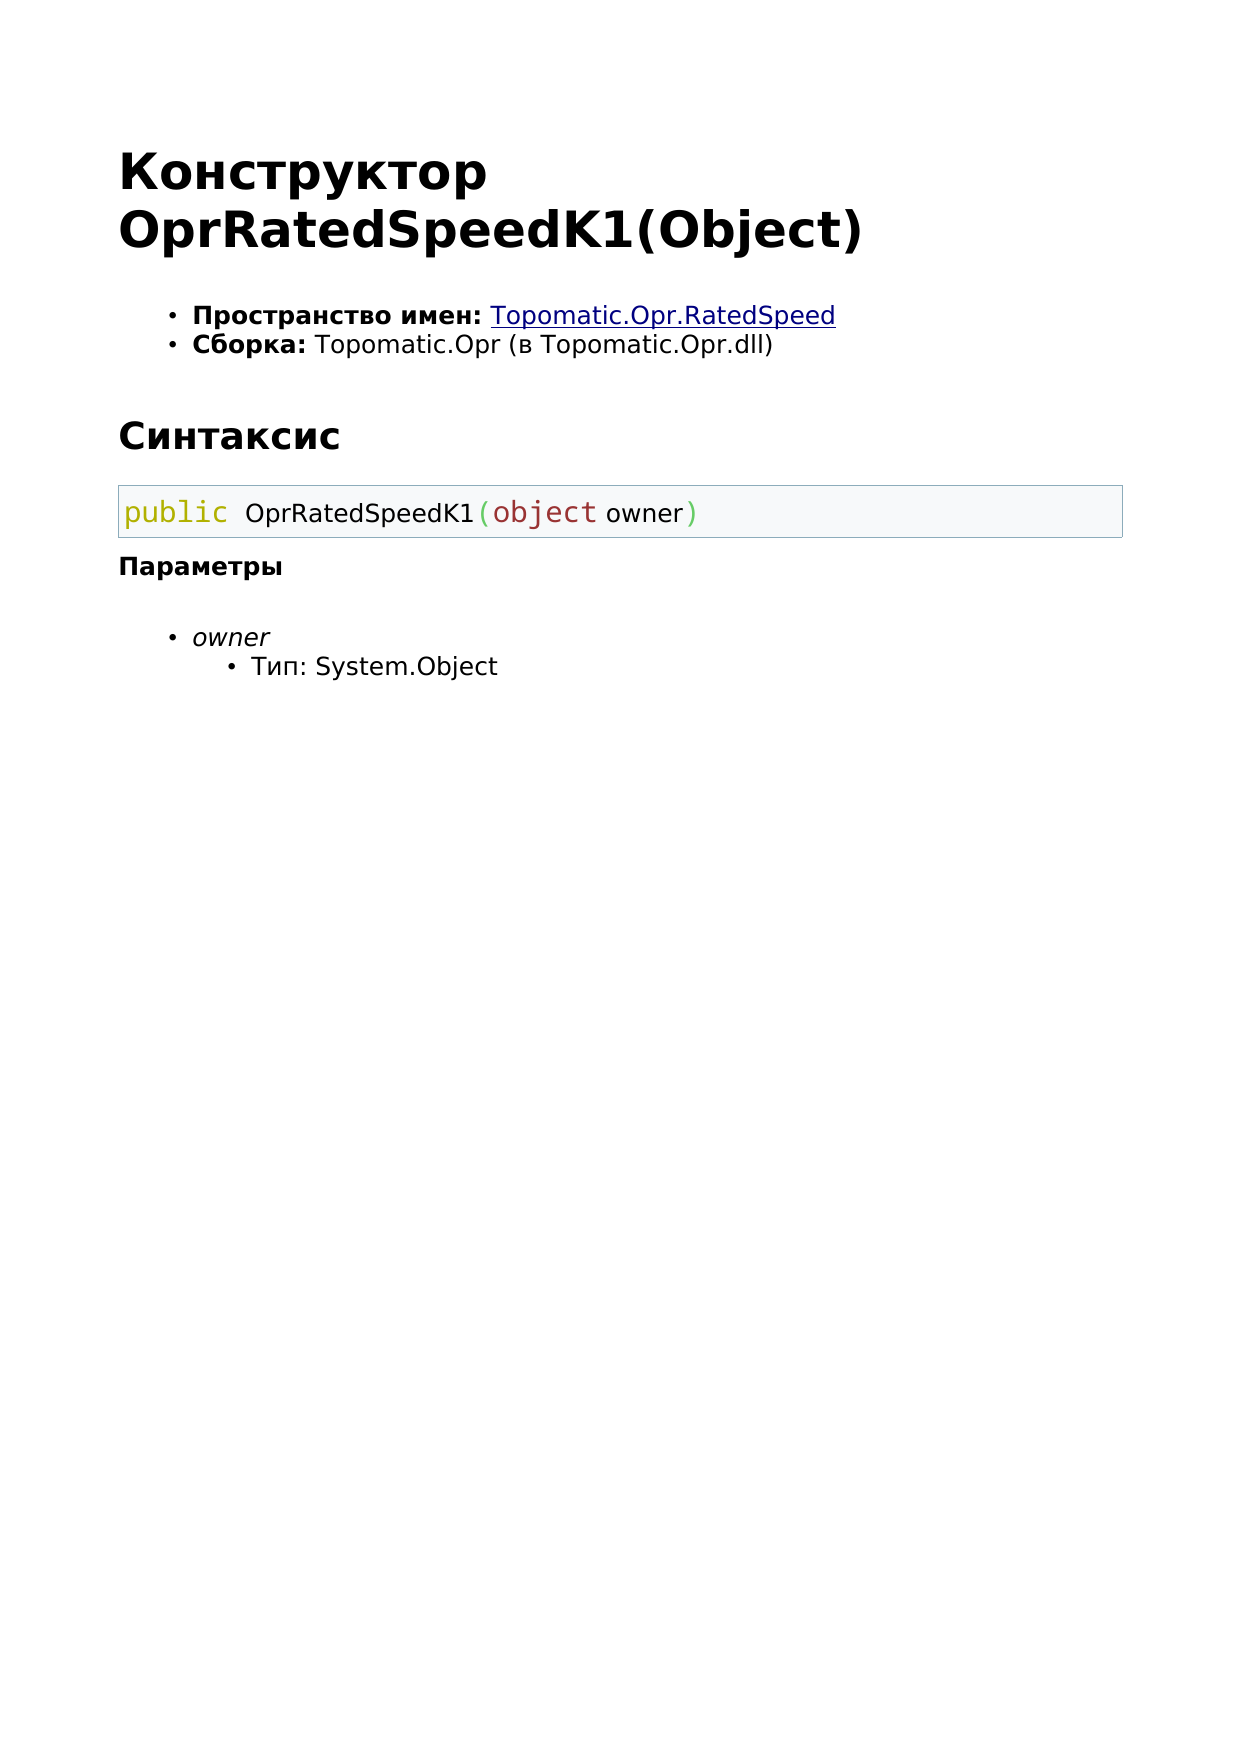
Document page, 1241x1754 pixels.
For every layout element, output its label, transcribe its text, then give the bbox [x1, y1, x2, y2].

subtitle Конструктор OprRatedSpeedK1(Object) [118, 143, 1122, 259]
list Сборка: Topomatic.Opr (в Topomatic.Opr.dll) [177, 331, 1122, 360]
subtitle Синтаксис [118, 414, 1122, 458]
text Параметры [118, 552, 1122, 581]
list Тип: System.Object [236, 652, 1122, 681]
list Пространство имен: Topomatic.Opr.RatedSpeed [177, 302, 1122, 331]
list owner [177, 623, 1122, 652]
table_header public OprRatedSpeedK1(object owner) [119, 486, 1122, 537]
